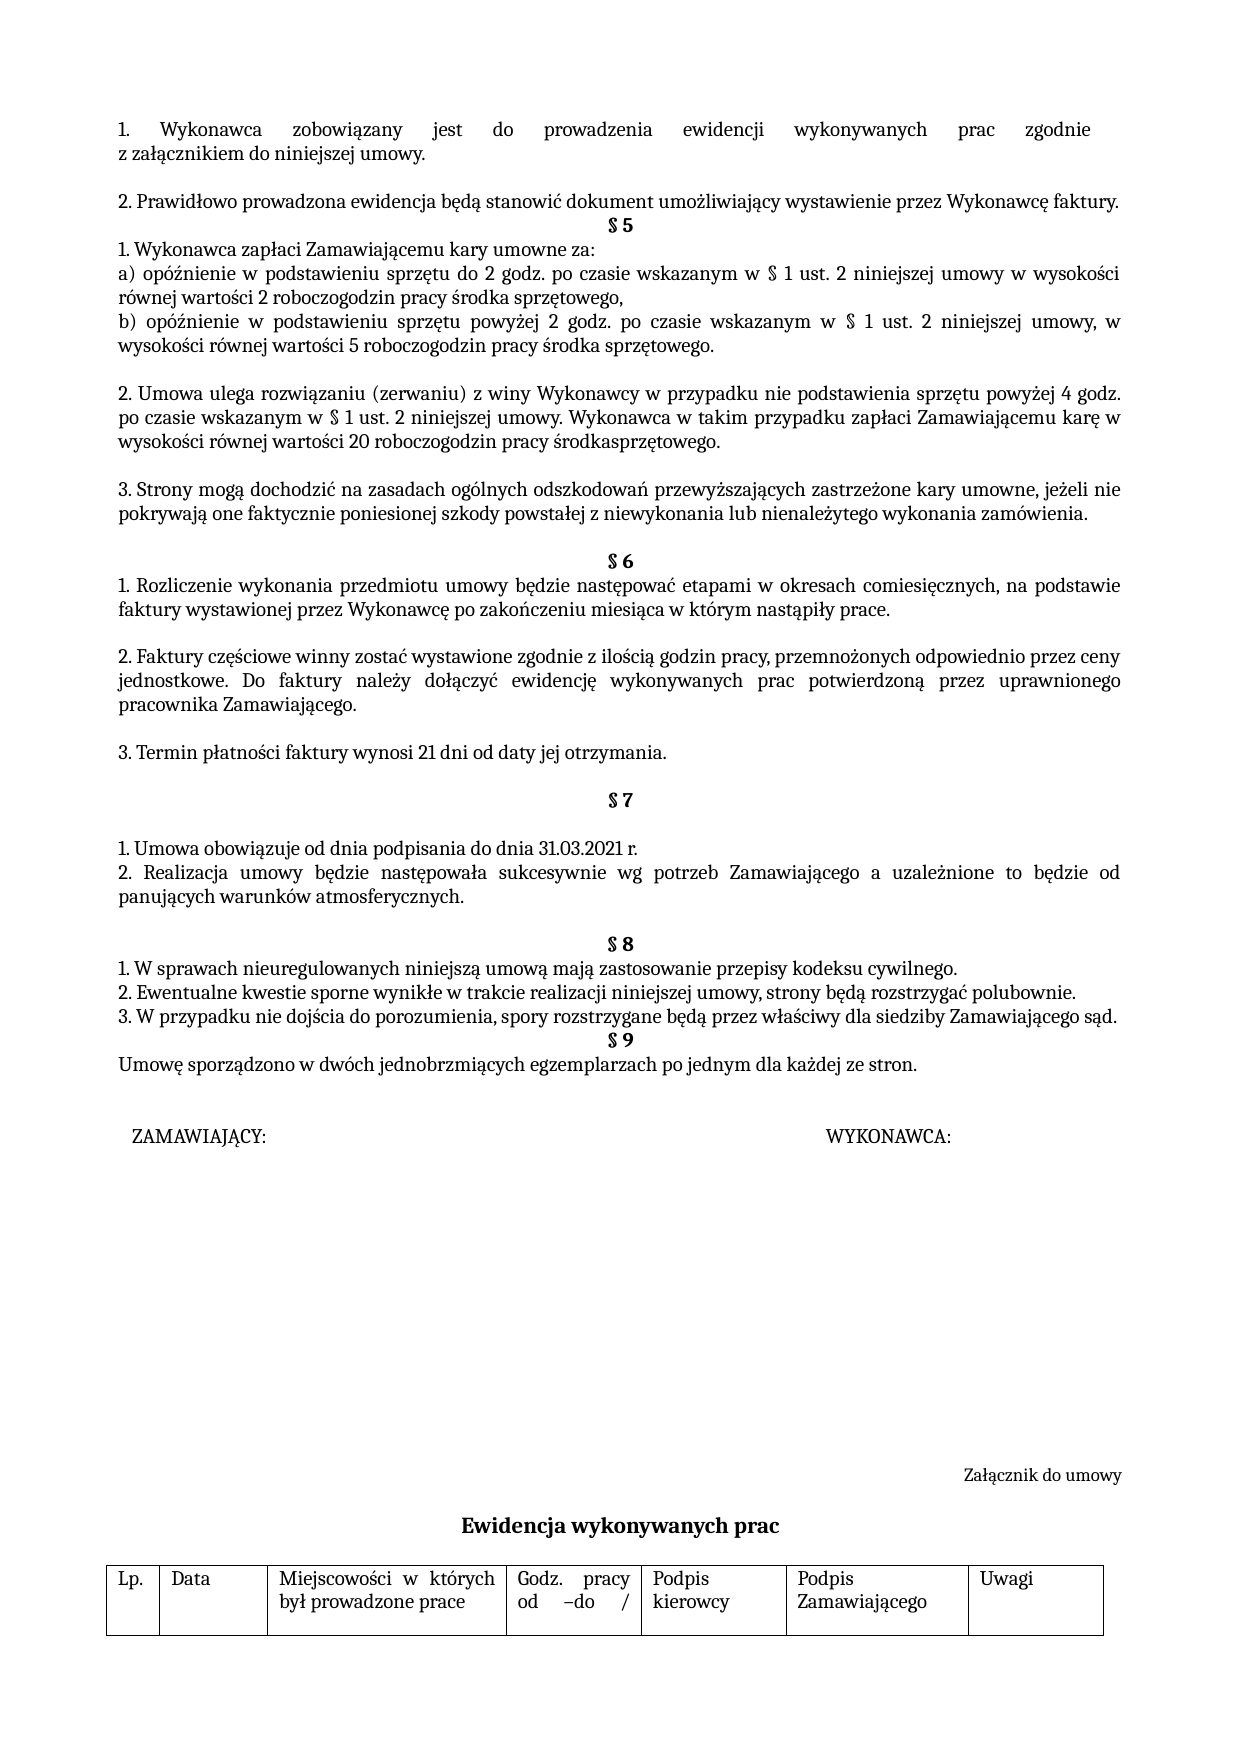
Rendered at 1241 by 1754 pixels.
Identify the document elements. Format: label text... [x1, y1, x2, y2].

table_header Godz. pracy od –do / [507, 1566, 641, 1635]
text § 6 [118, 549, 1122, 573]
text 2. Realizacja umowy będzie następowała sukcesywnie wg potrzeb Zamawiającego a uzależnione to będzie od panujących warunków atmosferycznych. [118, 861, 1122, 909]
table_header Uwagi [969, 1566, 1103, 1635]
table_header Podpis Zamawiającego [787, 1566, 968, 1635]
text 2. Umowa ulega rozwiązaniu (zerwaniu) z winy Wykonawcy w przypadku nie podstawienia sprzętu powyżej 4 godz. po czasie wskazanym w § 1 ust. 2 niniejszej umowy. Wykonawca w takim przypadku zapłaci Zamawiającemu karę w wysokości równej wartości 20 roboczogodzin pracy środkasprzętowego. [118, 382, 1122, 453]
text § 5 [118, 214, 1122, 238]
table_header Lp. [107, 1566, 159, 1635]
text Umowę sporządzono w dwóch jednobrzmiących egzemplarzach po jednym dla każdej ze stron. [118, 1052, 1122, 1076]
text Załącznik do umowy [118, 1464, 1122, 1486]
text § 8 [118, 933, 1122, 957]
text b) opóźnienie w podstawieniu sprzętu powyżej 2 godz. po czasie wskazanym w § 1 ust. 2 niniejszej umowy, w wysokości równej wartości 5 roboczogodzin pracy środka sprzętowego. [118, 310, 1122, 358]
table_header Miejscowości w których był prowadzone prace [268, 1566, 506, 1635]
text 3. W przypadku nie dojścia do porozumienia, spory rozstrzygane będą przez właściwy dla siedziby Zamawiającego sąd. [118, 1004, 1122, 1028]
text 1. W sprawach nieuregulowanych niniejszą umową mają zastosowanie przepisy kodeksu cywilnego. [118, 957, 1122, 981]
text ZAMAWIAJĄCY: WYKONAWCA: [118, 1124, 1122, 1148]
text 3. Strony mogą dochodzić na zasadach ogólnych odszkodowań przewyższających zastrzeżone kary umowne, jeżeli nie pokrywają one faktycznie poniesionej szkody powstałej z niewykonania lub nienależytego wykonania zamówienia. [118, 477, 1122, 525]
text 1. Rozliczenie wykonania przedmiotu umowy będzie następować etapami w okresach comiesięcznych, na podstawie faktury wystawionej przez Wykonawcę po zakończeniu miesiąca w którym nastąpiły prace. [118, 573, 1122, 621]
text 2. Prawidłowo prowadzona ewidencja będą stanowić dokument umożliwiający wystawienie przez Wykonawcę faktury. [118, 190, 1122, 214]
text 2. Faktury częściowe winny zostać wystawione zgodnie z ilością godzin pracy, przemnożonych odpowiednio przez ceny jednostkowe. Do faktury należy dołączyć ewidencję wykonywanych prac potwierdzoną przez uprawnionego pracownika Zamawiającego. [118, 645, 1122, 717]
text Ewidencja wykonywanych prac [118, 1512, 1122, 1539]
text 1. Wykonawca zobowiązany jest do prowadzenia ewidencji wykonywanych prac zgodnie z załącznikiem do niniejszej umowy. [118, 118, 1122, 166]
table_header Data [160, 1566, 267, 1635]
table_header Podpis kierowcy [642, 1566, 786, 1635]
text 1. Umowa obowiązuje od dnia podpisania do dnia 31.03.2021 r. [118, 837, 1122, 861]
text § 9 [118, 1028, 1122, 1052]
text § 7 [118, 789, 1122, 813]
text 3. Termin płatności faktury wynosi 21 dni od daty jej otrzymania. [118, 741, 1122, 765]
text 1. Wykonawca zapłaci Zamawiającemu kary umowne za: [118, 238, 1122, 262]
text 2. Ewentualne kwestie sporne wynikłe w trakcie realizacji niniejszej umowy, strony będą rozstrzygać polubownie. [118, 981, 1122, 1004]
text a) opóźnienie w podstawieniu sprzętu do 2 godz. po czasie wskazanym w § 1 ust. 2 niniejszej umowy w wysokości równej wartości 2 roboczogodzin pracy środka sprzętowego, [118, 262, 1122, 310]
